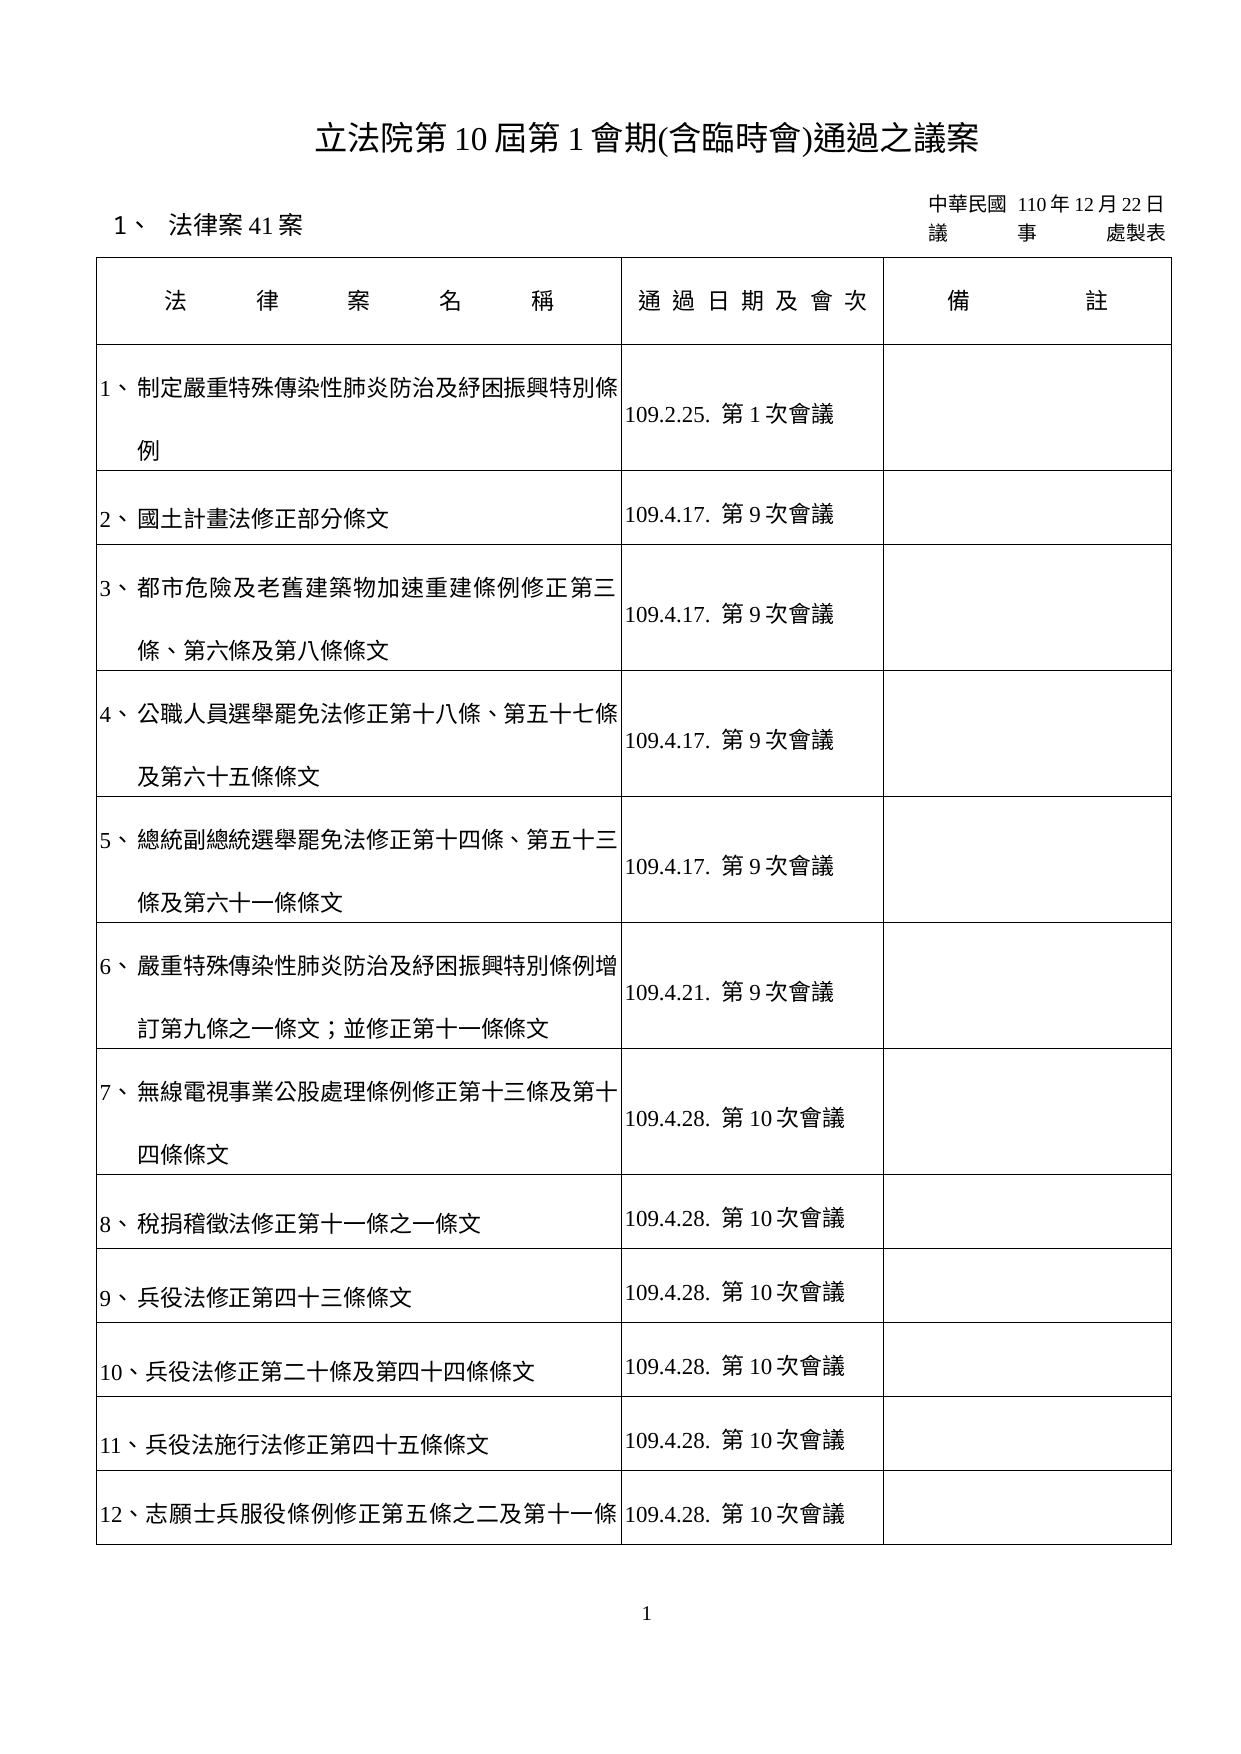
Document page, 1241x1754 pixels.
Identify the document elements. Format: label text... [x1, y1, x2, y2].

table_cell 109.4.17. 第9次會議 [622, 797, 883, 922]
table_cell [884, 923, 1171, 1048]
table_cell 109.4.17. 第9次會議 [622, 545, 883, 670]
table_cell 109.4.28. 第10次會議 [622, 1323, 883, 1396]
table_header 法 律 案 名 稱 [97, 258, 621, 344]
table_cell 109.4.28. 第10次會議 [622, 1249, 883, 1322]
table_cell 嚴重特殊傳染性肺炎防治及紓困振興特別條例增訂第九條之一條文；並修正第十一條條文 [97, 923, 621, 1048]
table_cell [884, 671, 1171, 796]
table_cell [884, 1175, 1171, 1248]
table_cell [884, 1397, 1171, 1470]
list 法律案41案 中華民國 110年12月22日議 事 處製表 [112, 176, 1181, 238]
table_cell [884, 1049, 1171, 1174]
table_cell [884, 345, 1171, 470]
table_cell 兵役法修正第二十條及第四十四條條文 [97, 1323, 621, 1396]
table_cell 兵役法施行法修正第四十五條條文 [97, 1397, 621, 1470]
table_cell 109.4.21. 第9次會議 [622, 923, 883, 1048]
table_cell [884, 1323, 1171, 1396]
table_cell 公職人員選舉罷免法修正第十八條、第五十七條及第六十五條條文 [97, 671, 621, 796]
table_cell 都市危險及老舊建築物加速重建條例修正第三條、第六條及第八條條文 [97, 545, 621, 670]
table_cell 制定嚴重特殊傳染性肺炎防治及紓困振興特別條例 [97, 345, 621, 470]
table_cell 109.4.28. 第10次會議 [622, 1471, 883, 1544]
table_cell 志願士兵服役條例修正第五條之二及第十一條條文 [97, 1471, 621, 1544]
table_cell [884, 797, 1171, 922]
table_cell 國土計畫法修正部分條文 [97, 471, 621, 544]
table_cell [884, 1249, 1171, 1322]
table_cell 109.4.28. 第10次會議 [622, 1049, 883, 1174]
table_cell 兵役法修正第四十三條條文 [97, 1249, 621, 1322]
table_cell 109.4.28. 第10次會議 [622, 1397, 883, 1470]
table_cell 109.4.17. 第9次會議 [622, 471, 883, 544]
subtitle 立法院第10屆第1會期(含臨時會)通過之議案 [112, 94, 1181, 157]
table_cell 無線電視事業公股處理條例修正第十三條及第十四條條文 [97, 1049, 621, 1174]
table_cell 109.2.25. 第1次會議 [622, 345, 883, 470]
table_cell [884, 545, 1171, 670]
table_cell 總統副總統選舉罷免法修正第十四條、第五十三條及第六十一條條文 [97, 797, 621, 922]
table_cell [884, 1471, 1171, 1544]
table_cell 109.4.28. 第10次會議 [622, 1175, 883, 1248]
table_cell 109.4.17. 第9次會議 [622, 671, 883, 796]
table_cell [884, 471, 1171, 544]
table_header 備 註 [884, 258, 1171, 344]
table_header 通 過 日 期 及 會 次 [622, 258, 883, 344]
table_cell 稅捐稽徵法修正第十一條之一條文 [97, 1175, 621, 1248]
